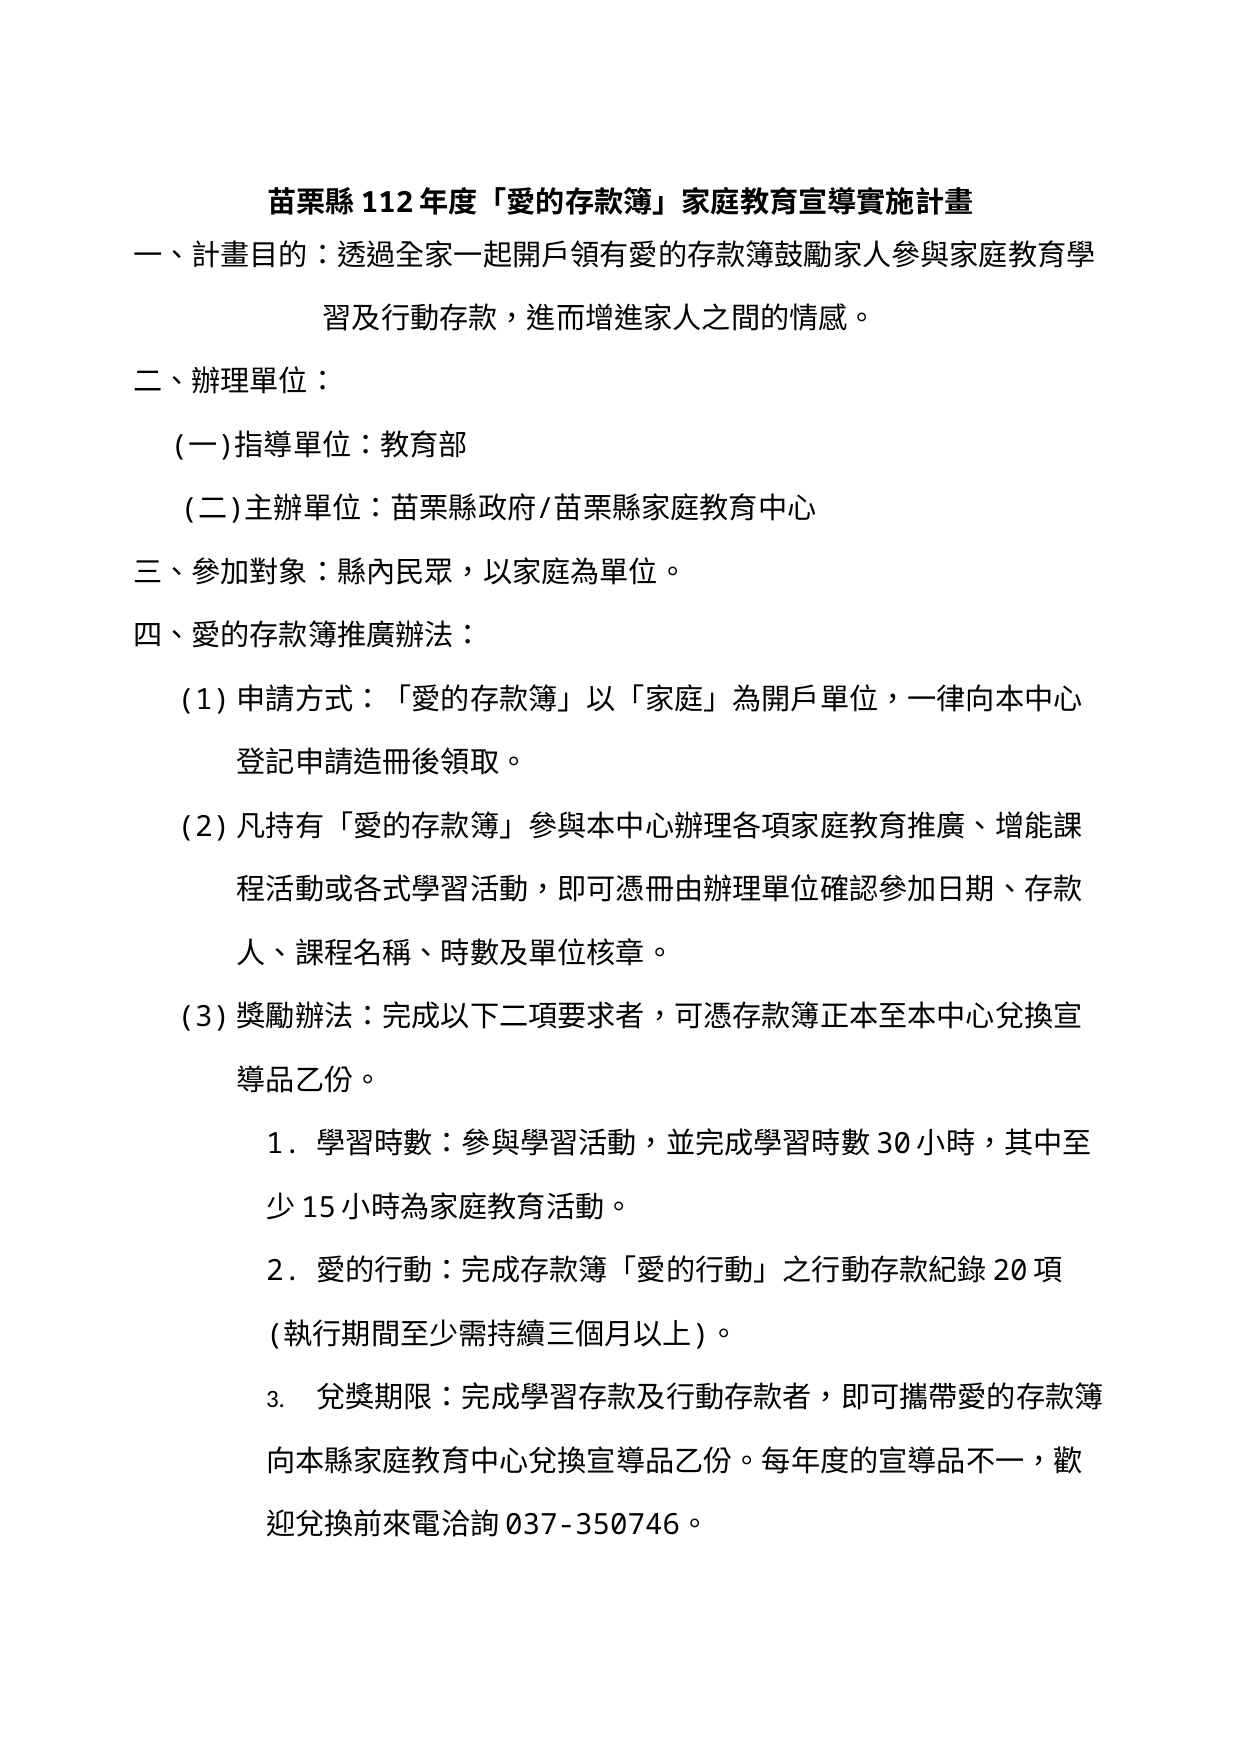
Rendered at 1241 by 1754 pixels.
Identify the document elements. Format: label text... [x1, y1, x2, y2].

list 申請方式：「愛的存款簿」以「家庭」為開戶單位，一律向本中心登記申請造冊後領取。 [177, 675, 1107, 781]
text 苗栗縣112年度「愛的存款簿」家庭教育宣導實施計畫 [133, 158, 1107, 221]
text 一、計畫目的：透過全家一起開戶領有愛的存款簿鼓勵家人參與家庭教育學習及行動存款，進而增進家人之間的情感。 [133, 231, 1107, 337]
list 愛的行動：完成存款簿「愛的行動」之行動存款紀錄20項(執行期間至少需持續三個月以上)。 [266, 1247, 1107, 1353]
text (二)主辦單位：苗栗縣政府/苗栗縣家庭教育中心 [145, 485, 1107, 527]
text 二、辦理單位： [133, 358, 1107, 400]
text (一)指導單位：教育部 [170, 421, 1107, 464]
list 凡持有「愛的存款簿」參與本中心辦理各項家庭教育推廣、增能課程活動或各式學習活動，即可憑冊由辦理單位確認參加日期、存款人、課程名稱、時數及單位核章。 [177, 802, 1107, 972]
list 兌獎期限：完成學習存款及行動存款者，即可攜帶愛的存款簿向本縣家庭教育中心兌換宣導品乙份。每年度的宣導品不一，歡迎兌換前來電洽詢037-350746。 [266, 1374, 1107, 1543]
list 學習時數：參與學習活動，並完成學習時數30小時，其中至少15小時為家庭教育活動。 [266, 1120, 1107, 1226]
text 三、參加對象：縣內民眾，以家庭為單位。 [133, 548, 1107, 591]
list 獎勵辦法：完成以下二項要求者，可憑存款簿正本至本中心兌換宣導品乙份。 [177, 993, 1107, 1099]
text 四、愛的存款簿推廣辦法： [133, 612, 1107, 654]
